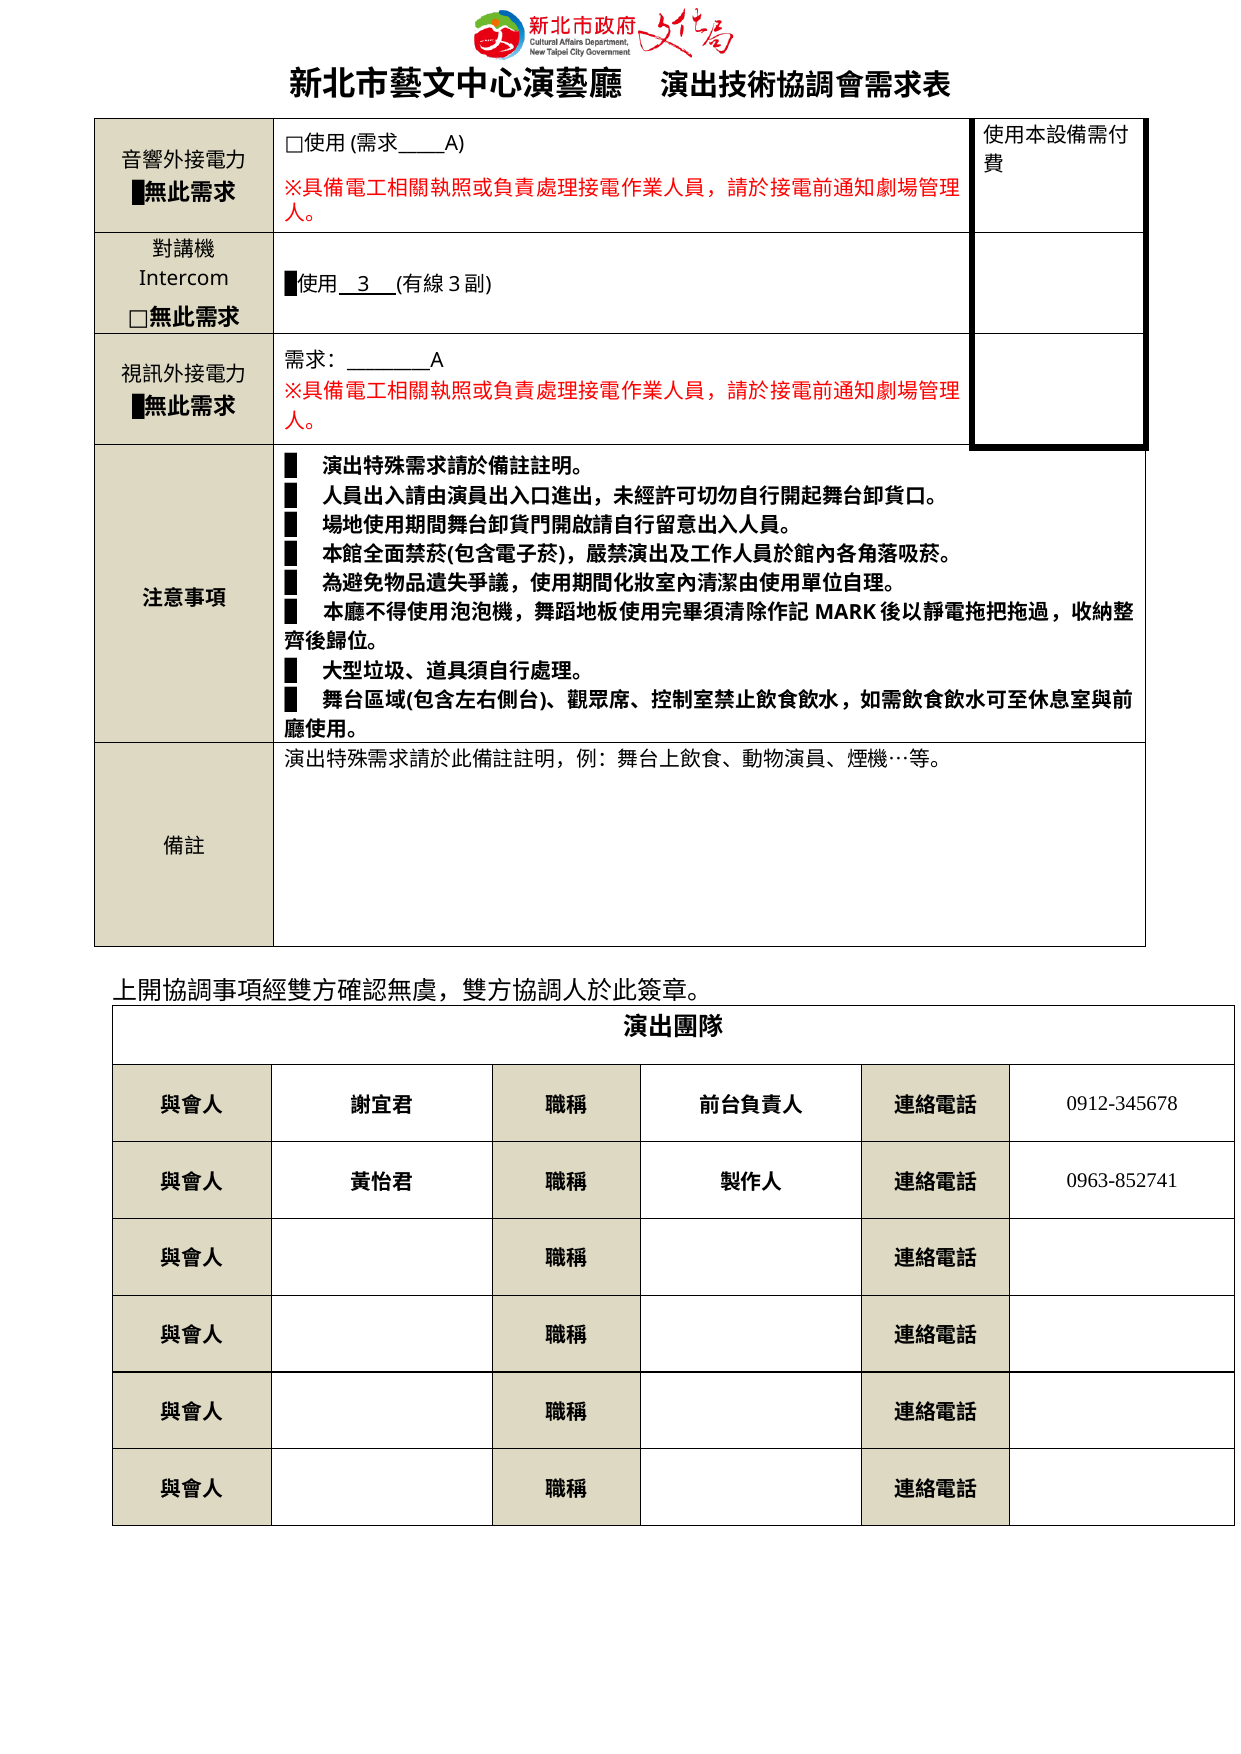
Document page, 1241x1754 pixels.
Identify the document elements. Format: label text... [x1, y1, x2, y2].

table_cell 需求：_________A ※具備電工相關執照或負責處理接電作業人員，請於接電前通知劇場管理人。 [274, 334, 969, 444]
table_cell 職稱 [493, 1296, 640, 1371]
table_cell 與會人 [113, 1142, 271, 1218]
table_cell 職稱 [493, 1142, 640, 1218]
table_cell [272, 1373, 492, 1448]
table_cell █使用 3 (有線3副) [274, 233, 969, 333]
table_cell [1010, 1296, 1234, 1371]
table_cell 連絡電話 [862, 1449, 1009, 1525]
table_cell [975, 334, 1143, 444]
table_cell 謝宜君 [272, 1065, 492, 1141]
table_cell 連絡電話 [862, 1219, 1009, 1295]
table_header □使用 (需求_____A) ※具備電工相關執照或負責處理接電作業人員，請於接電前通知劇場管理人。 [274, 119, 969, 232]
table_cell [1010, 1219, 1234, 1295]
table_cell [272, 1219, 492, 1295]
table_cell 連絡電話 [862, 1296, 1009, 1371]
table_cell 0963-852741 [1010, 1142, 1234, 1218]
table_cell [1010, 1373, 1234, 1448]
table_cell 製作人 [641, 1142, 861, 1218]
table_cell 黃怡君 [272, 1142, 492, 1218]
table_cell [1010, 1449, 1234, 1525]
table_cell 備註 [95, 743, 273, 946]
table_cell 與會人 [113, 1296, 271, 1371]
table_cell 與會人 [113, 1373, 271, 1448]
table_cell [641, 1296, 861, 1371]
table_cell 職稱 [493, 1219, 640, 1295]
table_cell [641, 1219, 861, 1295]
table_header 使用本設備需付費 [975, 119, 1143, 232]
table_cell 前台負責人 [641, 1065, 861, 1141]
table_cell 0912-345678 [1010, 1065, 1234, 1141]
picture [468, 3, 741, 67]
table_cell [272, 1296, 492, 1371]
table_cell [641, 1449, 861, 1525]
table_cell 注意事項 [95, 445, 273, 742]
text 上開協調事項經雙方確認無虞，雙方協調人於此簽章。 [112, 976, 1128, 1005]
table_cell 連絡電話 [862, 1373, 1009, 1448]
table_cell █ 演出特殊需求請於備註註明。 █ 人員出入請由演員出入口進出，未經許可切勿自行開起舞台卸貨口。 █ 場地使用期間舞台卸貨門開啟請自行留意出入人員。 █ 本館全面禁菸(包含電子菸)，嚴禁演出及工作人員於館內各角落吸菸。 █ 為避免物品遺失爭議，使用期間化妝室內清潔由使用單位自理。 █ 本廳不得使用泡泡機，舞蹈地板使用完畢須清除作記MARK後以靜電拖把拖過，收納整齊後歸位。 █ 大型垃圾、道具須自行處理。 █ 舞台區域(包含左右側台)、觀眾席、控制室禁止飲食飲水，如需飲食飲水可至休息室與前廳使用。 [274, 445, 1145, 742]
table_cell 對講機Intercom □無此需求 [95, 233, 273, 333]
table_header 音響外接電力 █無此需求 [95, 119, 273, 232]
table_cell 與會人 [113, 1065, 271, 1141]
table_header 演出團隊 [113, 1006, 1234, 1064]
table_cell [272, 1449, 492, 1525]
table_cell [641, 1373, 861, 1448]
table_cell 與會人 [113, 1449, 271, 1525]
table_cell [975, 233, 1143, 333]
table_cell 演出特殊需求請於此備註註明，例：舞台上飲食、動物演員、煙機…等。 [274, 743, 1145, 946]
table_cell 職稱 [493, 1373, 640, 1448]
table_cell 職稱 [493, 1449, 640, 1525]
table_cell 職稱 [493, 1065, 640, 1141]
table_cell 視訊外接電力 █無此需求 [95, 334, 273, 444]
table_cell 與會人 [113, 1219, 271, 1295]
table_cell 連絡電話 [862, 1142, 1009, 1218]
table_cell 連絡電話 [862, 1065, 1009, 1141]
